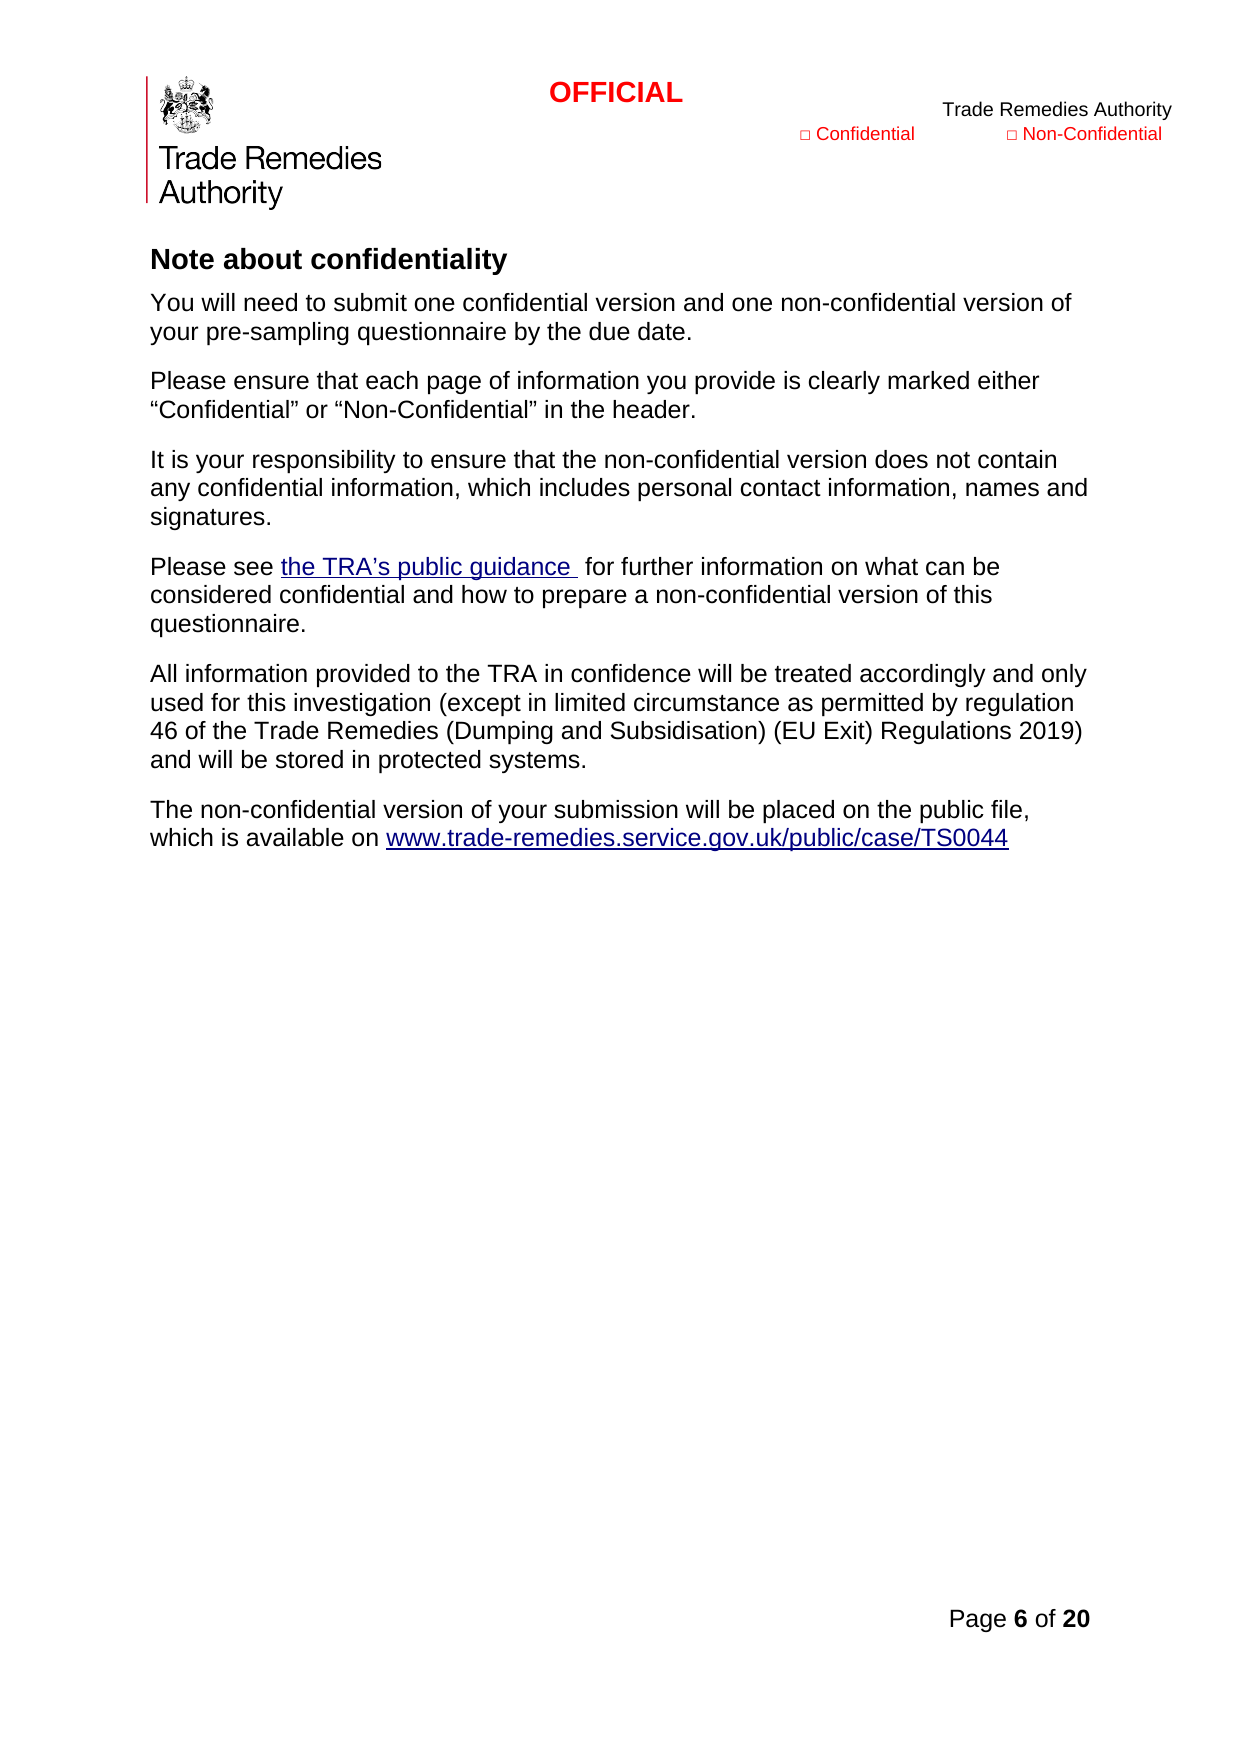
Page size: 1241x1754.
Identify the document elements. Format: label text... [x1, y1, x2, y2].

text You will need to submit one confidential version and one non-confidential version of your pre-sampling questionnaire by the due date. [150, 288, 1090, 345]
text All information provided to the TRA in confidence will be treated accordingly and only used for this investigation (except in limited circumstance as permitted by regulation 46 of the Trade Remedies (Dumping and Subsidisation) (EU Exit) Regulations 2019) and will be stored in protected systems. [150, 659, 1090, 774]
subtitle Note about confidentiality [150, 242, 1090, 275]
text It is your responsibility to ensure that the non-confidential version does not contain any confidential information, which includes personal contact information, names and signatures. [150, 444, 1090, 531]
text The non-confidential version of your submission will be placed on the public file, which is available on www.trade-remedies.service.gov.uk/public/case/TS0044 [150, 794, 1090, 852]
text Please see the TRA’s public guidance for further information on what can be considered confidential and how to prepare a non-confidential version of this questionnaire. [150, 552, 1090, 638]
text Please ensure that each page of information you provide is clearly marked either “Confidential” or “Non-Confidential” in the header. [150, 366, 1090, 424]
